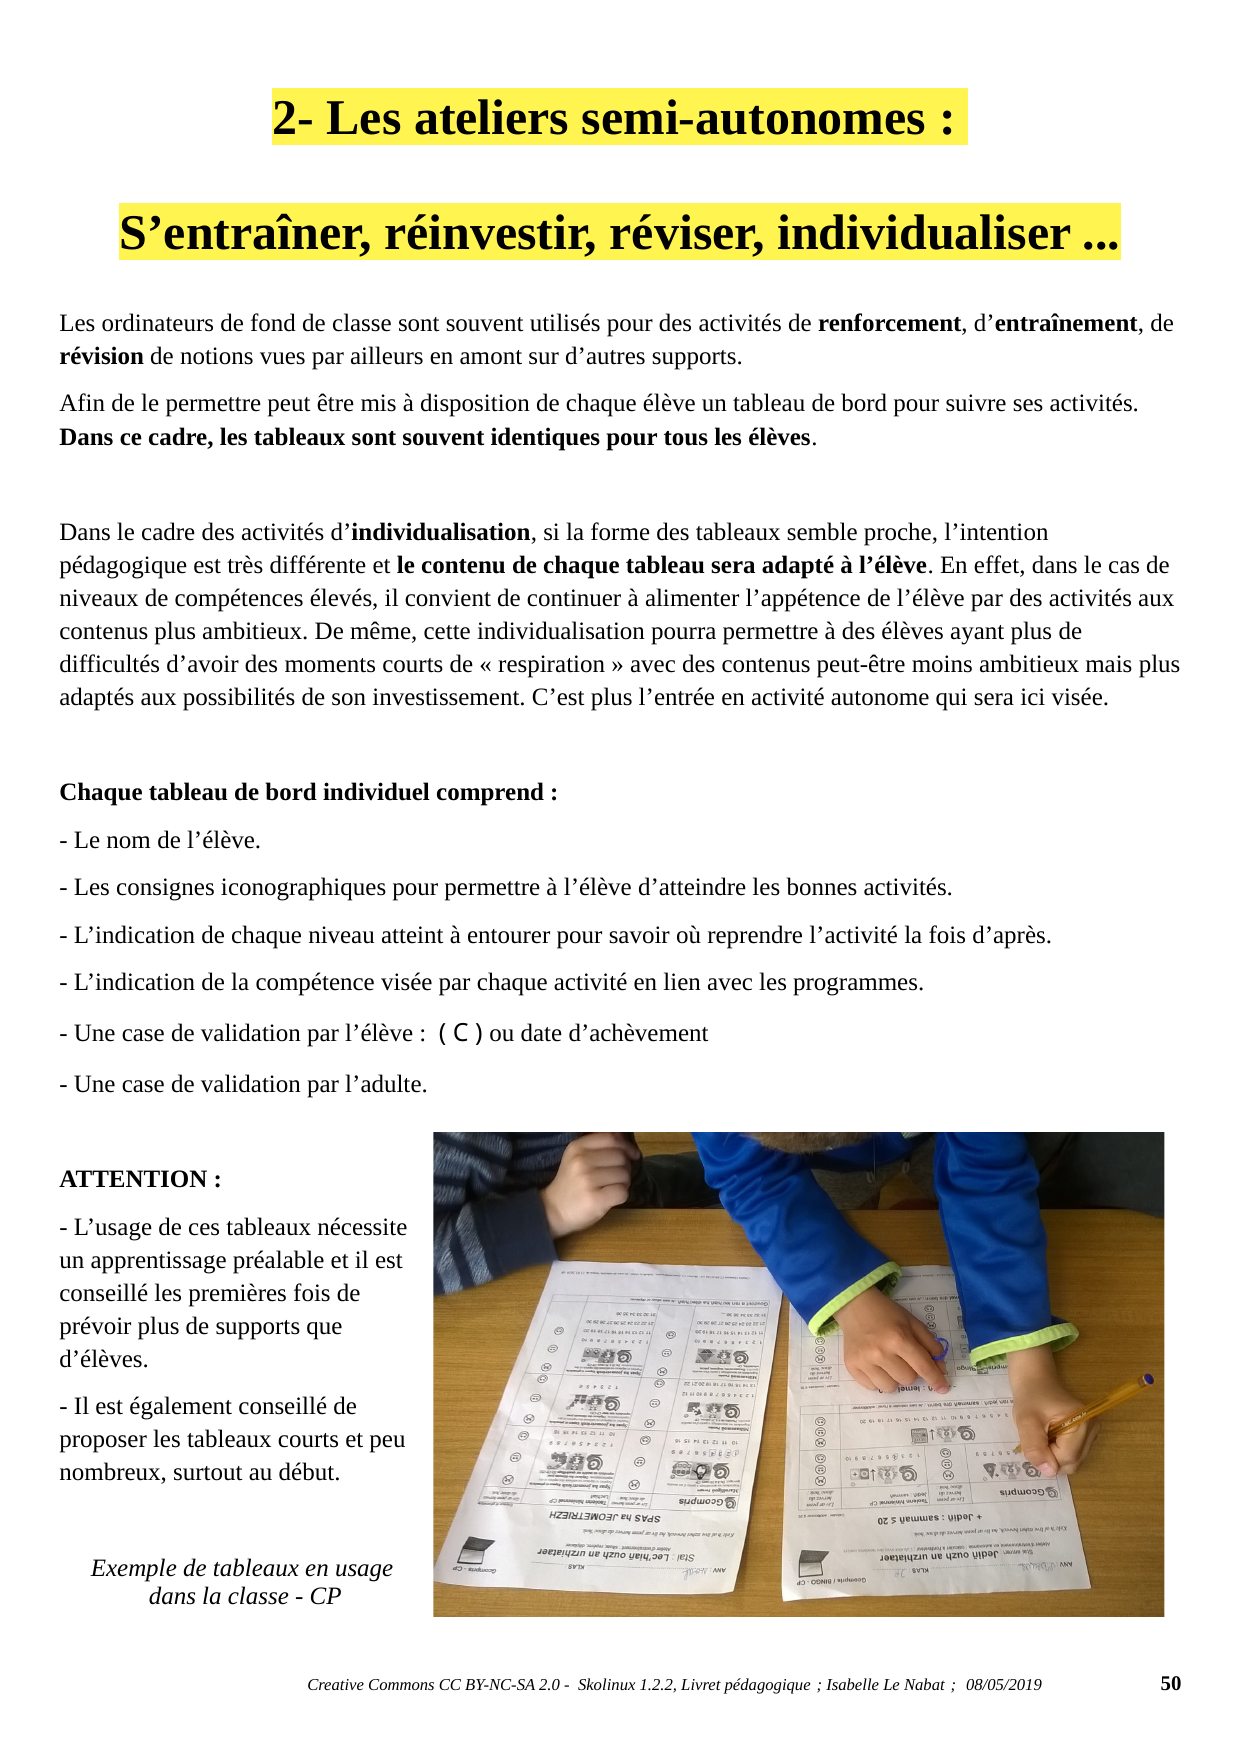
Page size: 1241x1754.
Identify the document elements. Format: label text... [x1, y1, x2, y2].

text - L’indication de la compétence visée par chaque activité en lien avec les programmes. [59, 967, 1181, 996]
subtitle 2- Les ateliers semi-autonomes : [59, 88, 272, 145]
text Dans le cadre des activités d’individualisation, si la forme des tableaux semble proche, l’intention pédagogique est très différente et le contenu de chaque tableau sera adapté à l’élève. En effet, dans le cas de niveaux de compétences élevés, il convient de continuer à alimenter l’appétence de l’élève par des activités aux contenus plus ambitieux. De même, cette individualisation pourra permettre à des élèves ayant plus de difficultés d’avoir des moments courts de « respiration » avec des contenus peut-être moins ambitieux mais plus adaptés aux possibilités de son investissement. C’est plus l’entrée en activité autonome qui sera ici visée. [59, 517, 1181, 711]
text [1165, 1581, 1181, 1610]
text [1165, 1164, 1181, 1193]
text - L’usage de ces tableaux nécessite un apprentissage préalable et il est conseillé les premières fois de prévoir plus de supports que d’élèves. [59, 1212, 433, 1372]
text - Une case de validation par l’élève : ( C ) ou date d’achèvement [59, 1015, 1181, 1049]
subtitle S’entraîner, réinvestir, réviser, individualiser ... [1121, 203, 1181, 260]
text dans la classe - CP [59, 1581, 433, 1610]
text ATTENTION : [59, 1164, 433, 1193]
picture [433, 1132, 1165, 1617]
subtitle 2- Les ateliers semi-autonomes : [968, 88, 1181, 145]
text - Les consignes iconographiques pour permettre à l’élève d’atteindre les bonnes activités. [59, 872, 1181, 901]
text Chaque tableau de bord individuel comprend : [59, 777, 1181, 806]
text - L’indication de chaque niveau atteint à entourer pour savoir où reprendre l’activité la fois d’après. [59, 920, 1181, 949]
text - Il est également conseillé de proposer les tableaux courts et peu nombreux, surtout au début. [59, 1391, 433, 1486]
text - Le nom de l’élève. [59, 825, 1181, 853]
text - Une case de validation par l’adulte. [59, 1069, 1181, 1098]
text Afin de le permettre peut être mis à disposition de chaque élève un tableau de bord pour suivre ses activités. Dans ce cadre, les tableaux sont souvent identiques pour tous les élèves. [59, 388, 1181, 450]
text Les ordinateurs de fond de classe sont souvent utilisés pour des activités de renforcement, d’entraînement, de révision de notions vues par ailleurs en amont sur d’autres supports. [59, 308, 1181, 370]
text Exemple de tableaux en usage [59, 1553, 433, 1581]
subtitle S’entraîner, réinvestir, réviser, individualiser ... [59, 203, 119, 260]
